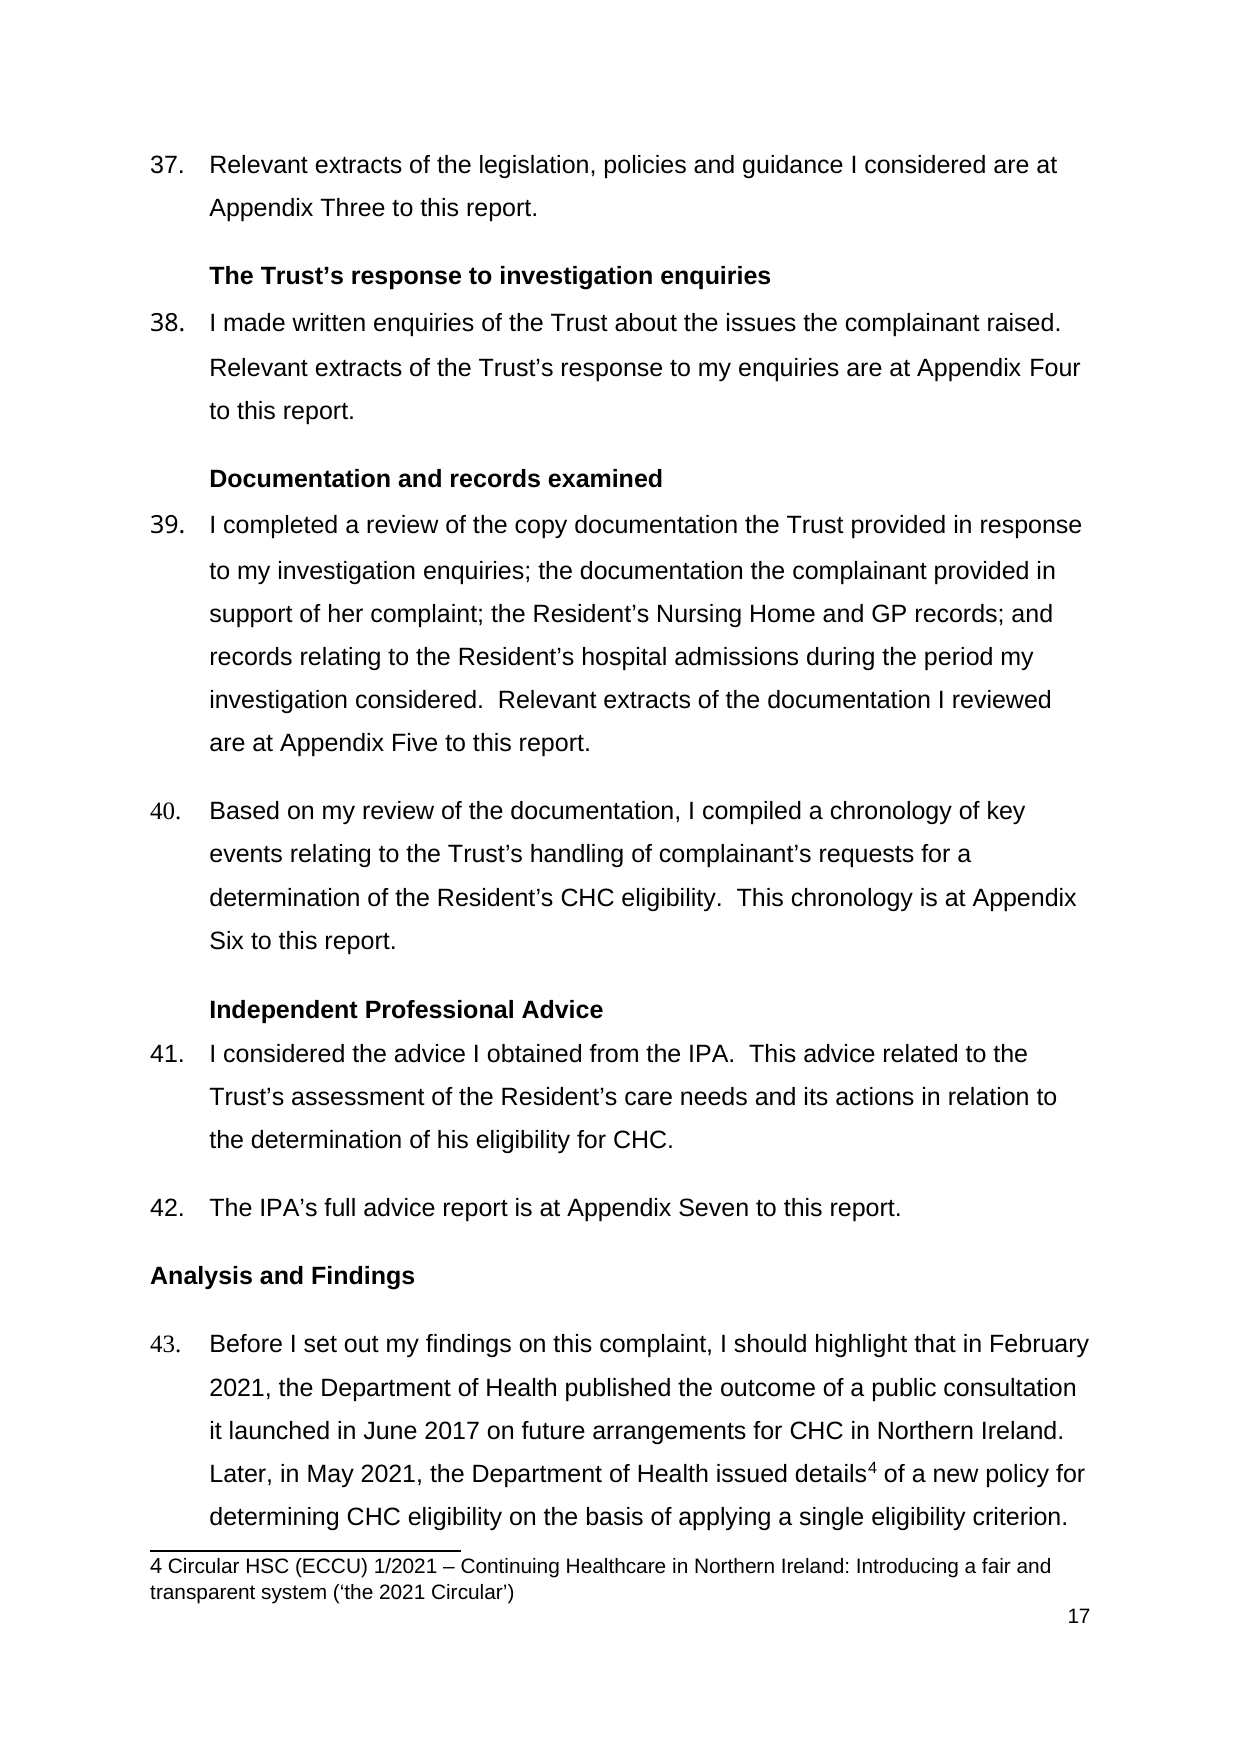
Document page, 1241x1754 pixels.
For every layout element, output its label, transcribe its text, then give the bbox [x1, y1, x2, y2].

text The Trust’s response to investigation enquiries [150, 261, 1090, 290]
list I considered the advice I obtained from the IPA. This advice related to the Trust’s assessment of the Resident’s care needs and its actions in relation to the determination of his eligibility for CHC. [150, 1039, 1090, 1154]
list Analysis and Findings [150, 1261, 1090, 1290]
list The IPA’s full advice report is at Appendix Seven to this report. [150, 1193, 1090, 1222]
list Relevant extracts of the legislation, policies and guidance I considered are at Appendix Three to this report. [150, 150, 1090, 222]
list I made written enquiries of the Trust about the issues the complainant raised. Relevant extracts of the Trust’s response to my enquiries are at Appendix Four to this report. [150, 304, 1090, 425]
text Independent Professional Advice [209, 996, 1090, 1024]
list Based on my review of the documentation, I compiled a chronology of key events relating to the Trust’s handling of complainant’s requests for a determination of the Resident’s CHC eligibility. This chronology is at Appendix Six to this report. [150, 796, 1080, 954]
list I completed a review of the copy documentation the Trust provided in response to my investigation enquiries; the documentation the complainant provided in support of her complaint; the Resident’s Nursing Home and GP records; and records relating to the Resident’s hospital admissions during the period my investigation considered. Relevant extracts of the documentation I reviewed are at Appendix Five to this report. [150, 507, 1090, 757]
list Circular HSC (ECCU) 1/2021 – Continuing Healthcare in Northern Ireland: Introducing a fair and transparent system (‘the 2021 Circular’) [150, 1552, 1090, 1604]
list Before I set out my findings on this complaint, I should highlight that in February 2021, the Department of Health published the outcome of a public consultation it launched in June 2017 on future arrangements for CHC in Northern Ireland. Later, in May 2021, the Department of Health issued details of a new policy for determining CHC eligibility on the basis of applying a single eligibility criterion. [150, 1329, 1090, 1531]
text Documentation and records examined [209, 464, 1090, 493]
